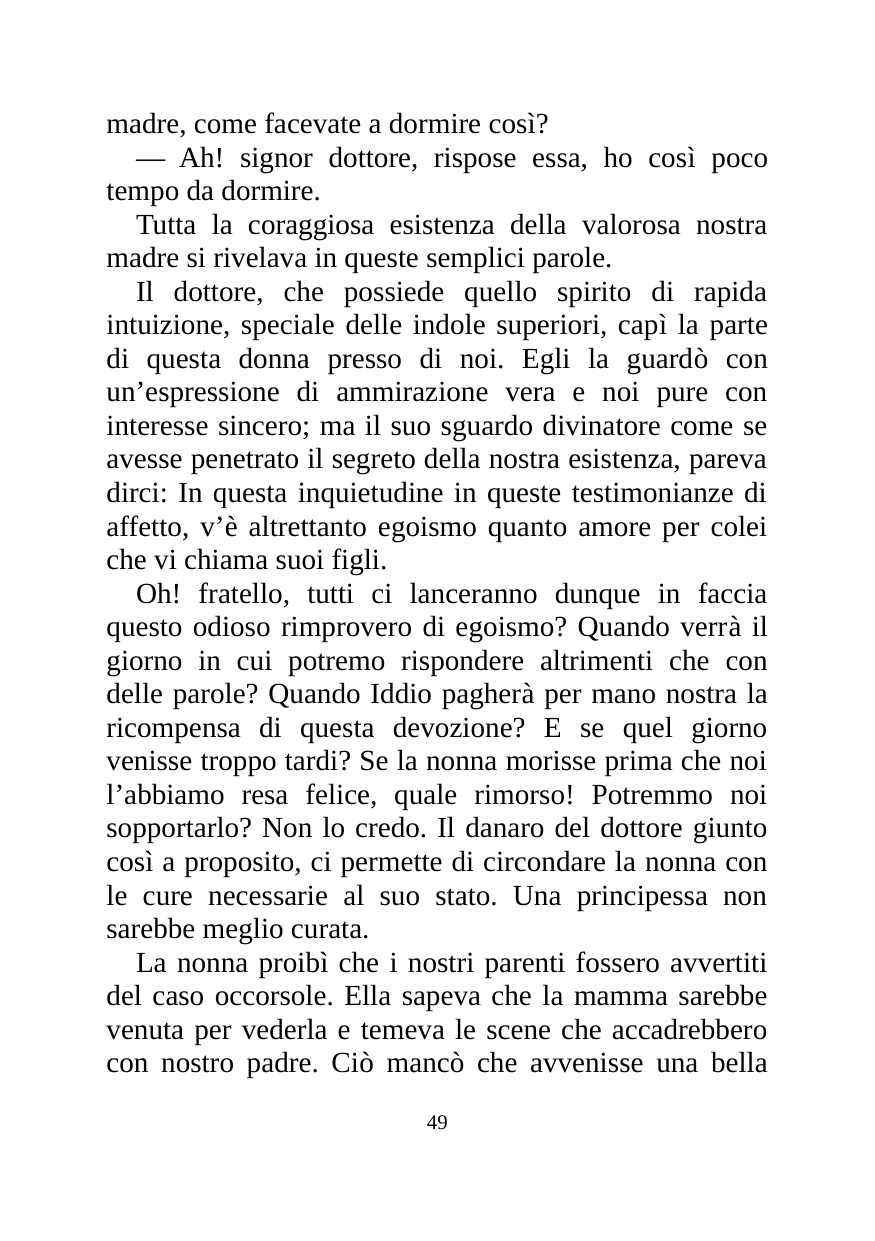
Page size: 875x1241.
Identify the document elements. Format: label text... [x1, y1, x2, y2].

text Tutta la coraggiosa esistenza della valorosa nostra madre si rivelava in queste semplici parole. [106, 207, 768, 274]
text Il dottore, che possiede quello spirito di rapida intuizione, speciale delle indole superiori, capì la parte di questa donna presso di noi. Egli la guardò con un’espressione di ammirazione vera e noi pure con interesse sincero; ma il suo sguardo divinatore come se avesse penetrato il segreto della nostra esistenza, pareva dirci: In questa inquietudine in queste testimonianze di affetto, v’è altrettanto egoismo quanto amore per colei che vi chiama suoi figli. [106, 274, 768, 576]
text La nonna proibì che i nostri parenti fossero avvertiti del caso occorsole. Ella sapeva che la mamma sarebbe venuta per vederla e temeva le scene che accadrebbero con nostro padre. Ciò mancò che avvenisse una bella [106, 945, 768, 1079]
text Oh! fratello, tutti ci lanceranno dunque in faccia questo odioso rimprovero di egoismo? Quando verrà il giorno in cui potremo rispondere altrimenti che con delle parole? Quando Iddio pagherà per mano nostra la ricompensa di questa devozione? E se quel giorno venisse troppo tardi? Se la nonna morisse prima che noi l’abbiamo resa felice, quale rimorso! Potremmo noi sopportarlo? Non lo credo. Il danaro del dottore giunto così a proposito, ci permette di circondare la nonna con le cure necessarie al suo stato. Una principessa non sarebbe meglio curata. [106, 576, 768, 945]
text madre, come facevate a dormire così? [106, 106, 768, 140]
text — Ah! signor dottore, rispose essa, ho così poco tempo da dormire. [106, 140, 768, 207]
